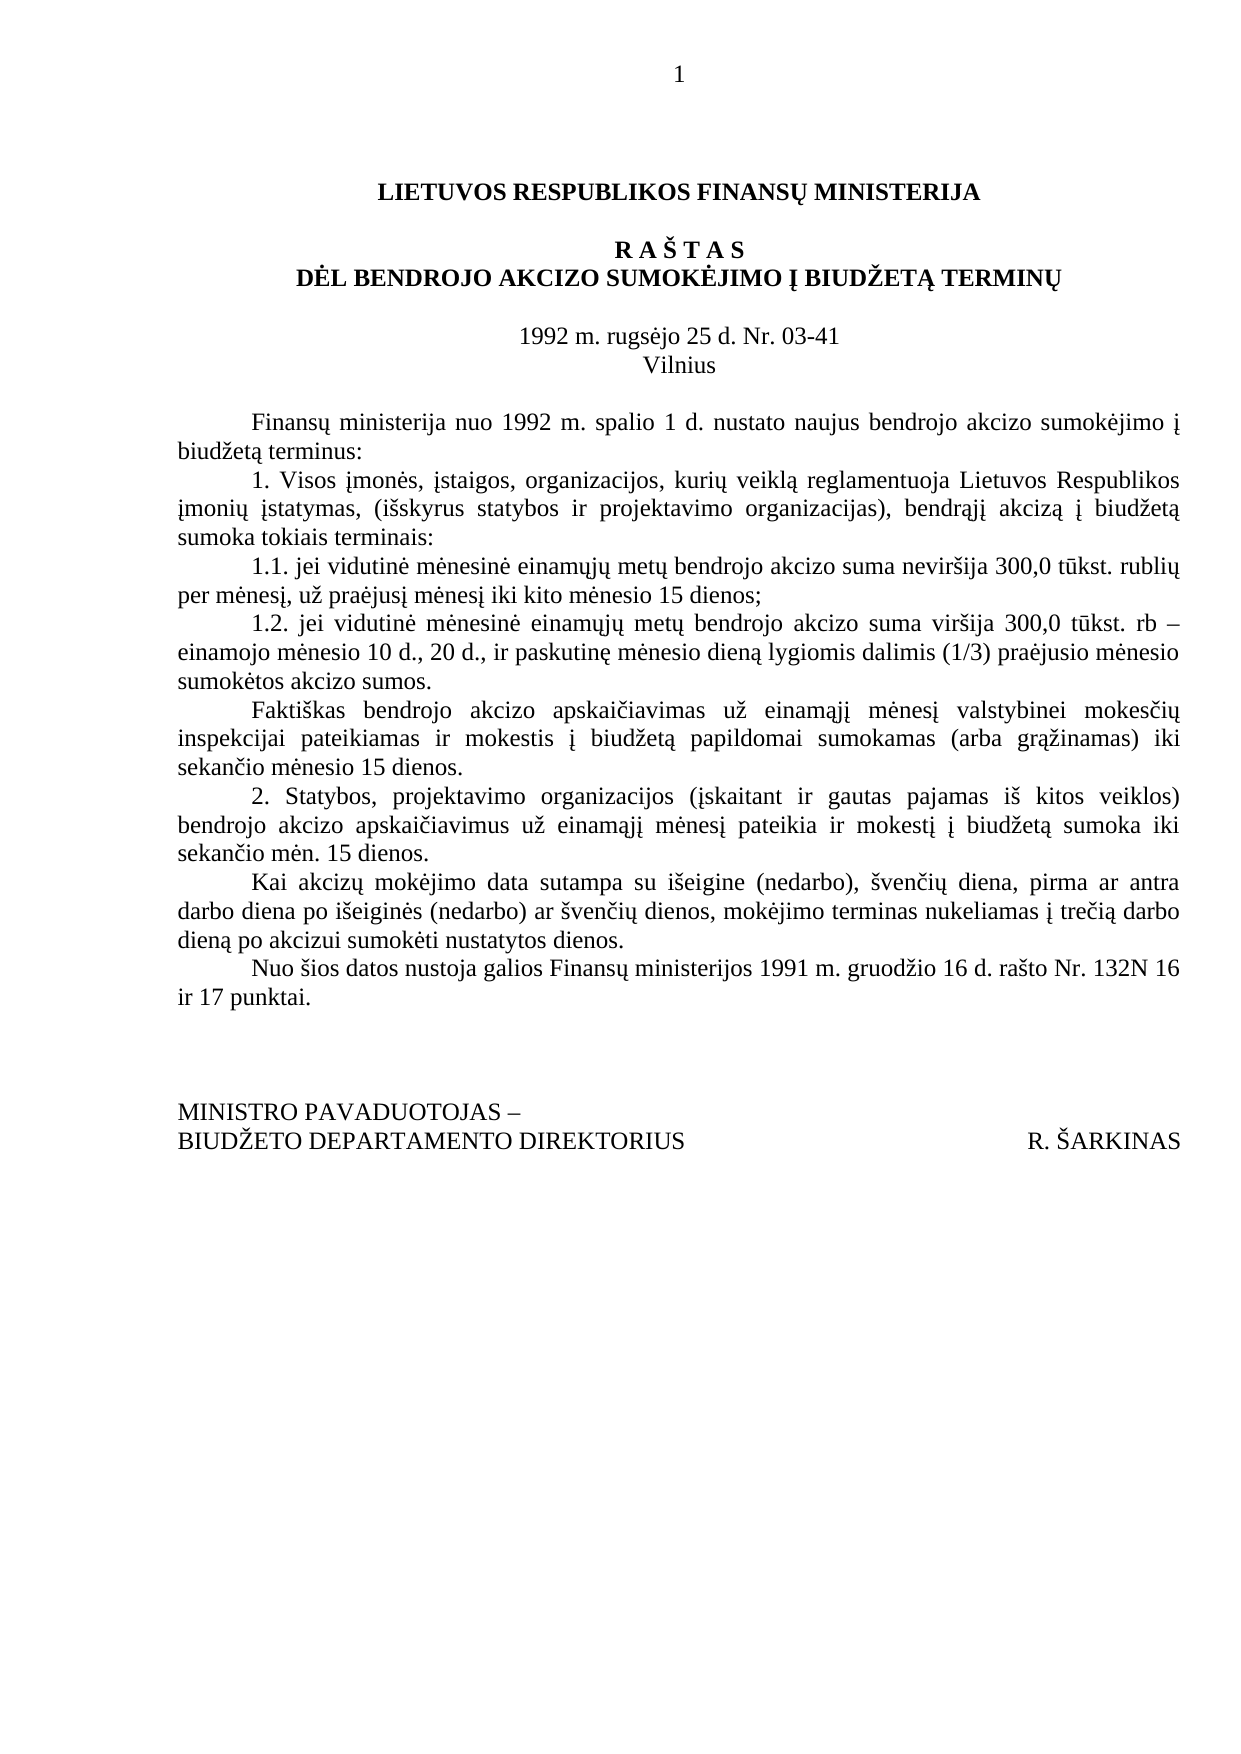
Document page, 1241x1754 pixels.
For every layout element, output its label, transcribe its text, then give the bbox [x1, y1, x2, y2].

text 1.1. jei vidutinė mėnesinė einamųjų metų bendrojo akcizo suma neviršija 300,0 tūkst. rublių per mėnesį, už praėjusį mėnesį iki kito mėnesio 15 dienos; [177, 551, 1181, 608]
text DĖL BENDROJO AKCIZO SUMOKĖJIMO Į BIUDŽETĄ TERMINŲ [177, 263, 1181, 292]
text Vilnius [177, 350, 1181, 378]
text Kai akcizų mokėjimo data sutampa su išeigine (nedarbo), švenčių diena, pirma ar antra darbo diena po išeiginės (nedarbo) ar švenčių dienos, mokėjimo terminas nukeliamas į trečią darbo dieną po akcizui sumokėti nustatytos dienos. [177, 867, 1181, 953]
text MINISTRO PAVADUOTOJAS – [177, 1097, 1181, 1126]
text 2. Statybos, projektavimo organizacijos (įskaitant ir gautas pajamas iš kitos veiklos) bendrojo akcizo apskaičiavimus už einamąjį mėnesį pateikia ir mokestį į biudžetą sumoka iki sekančio mėn. 15 dienos. [177, 781, 1181, 867]
text Faktiškas bendrojo akcizo apskaičiavimas už einamąjį mėnesį valstybinei mokesčių inspekcijai pateikiamas ir mokestis į biudžetą papildomai sumokamas (arba grąžinamas) iki sekančio mėnesio 15 dienos. [177, 695, 1181, 781]
text 1992 m. rugsėjo 25 d. Nr. 03-41 [177, 321, 1181, 350]
text Nuo šios datos nustoja galios Finansų ministerijos 1991 m. gruodžio 16 d. rašto Nr. 132N 16 ir 17 punktai. [177, 953, 1181, 1011]
text BIUDŽETO DEPARTAMENTO DIREKTORIUS R. ŠARKINAS [177, 1126, 1181, 1155]
text Finansų ministerija nuo 1992 m. spalio 1 d. nustato naujus bendrojo akcizo sumokėjimo į biudžetą terminus: [177, 407, 1181, 465]
text 1. Visos įmonės, įstaigos, organizacijos, kurių veiklą reglamentuoja Lietuvos Respublikos įmonių įstatymas, (išskyrus statybos ir projektavimo organizacijas), bendrąjį akcizą į biudžetą sumoka tokiais terminais: [177, 465, 1181, 551]
text LIETUVOS RESPUBLIKOS FINANSŲ MINISTERIJA [177, 177, 1181, 206]
text R A Š T A S [177, 235, 1181, 263]
text 1.2. jei vidutinė mėnesinė einamųjų metų bendrojo akcizo suma viršija 300,0 tūkst. rb – einamojo mėnesio 10 d., 20 d., ir paskutinę mėnesio dieną lygiomis dalimis (1/3) praėjusio mėnesio sumokėtos akcizo sumos. [177, 608, 1181, 695]
